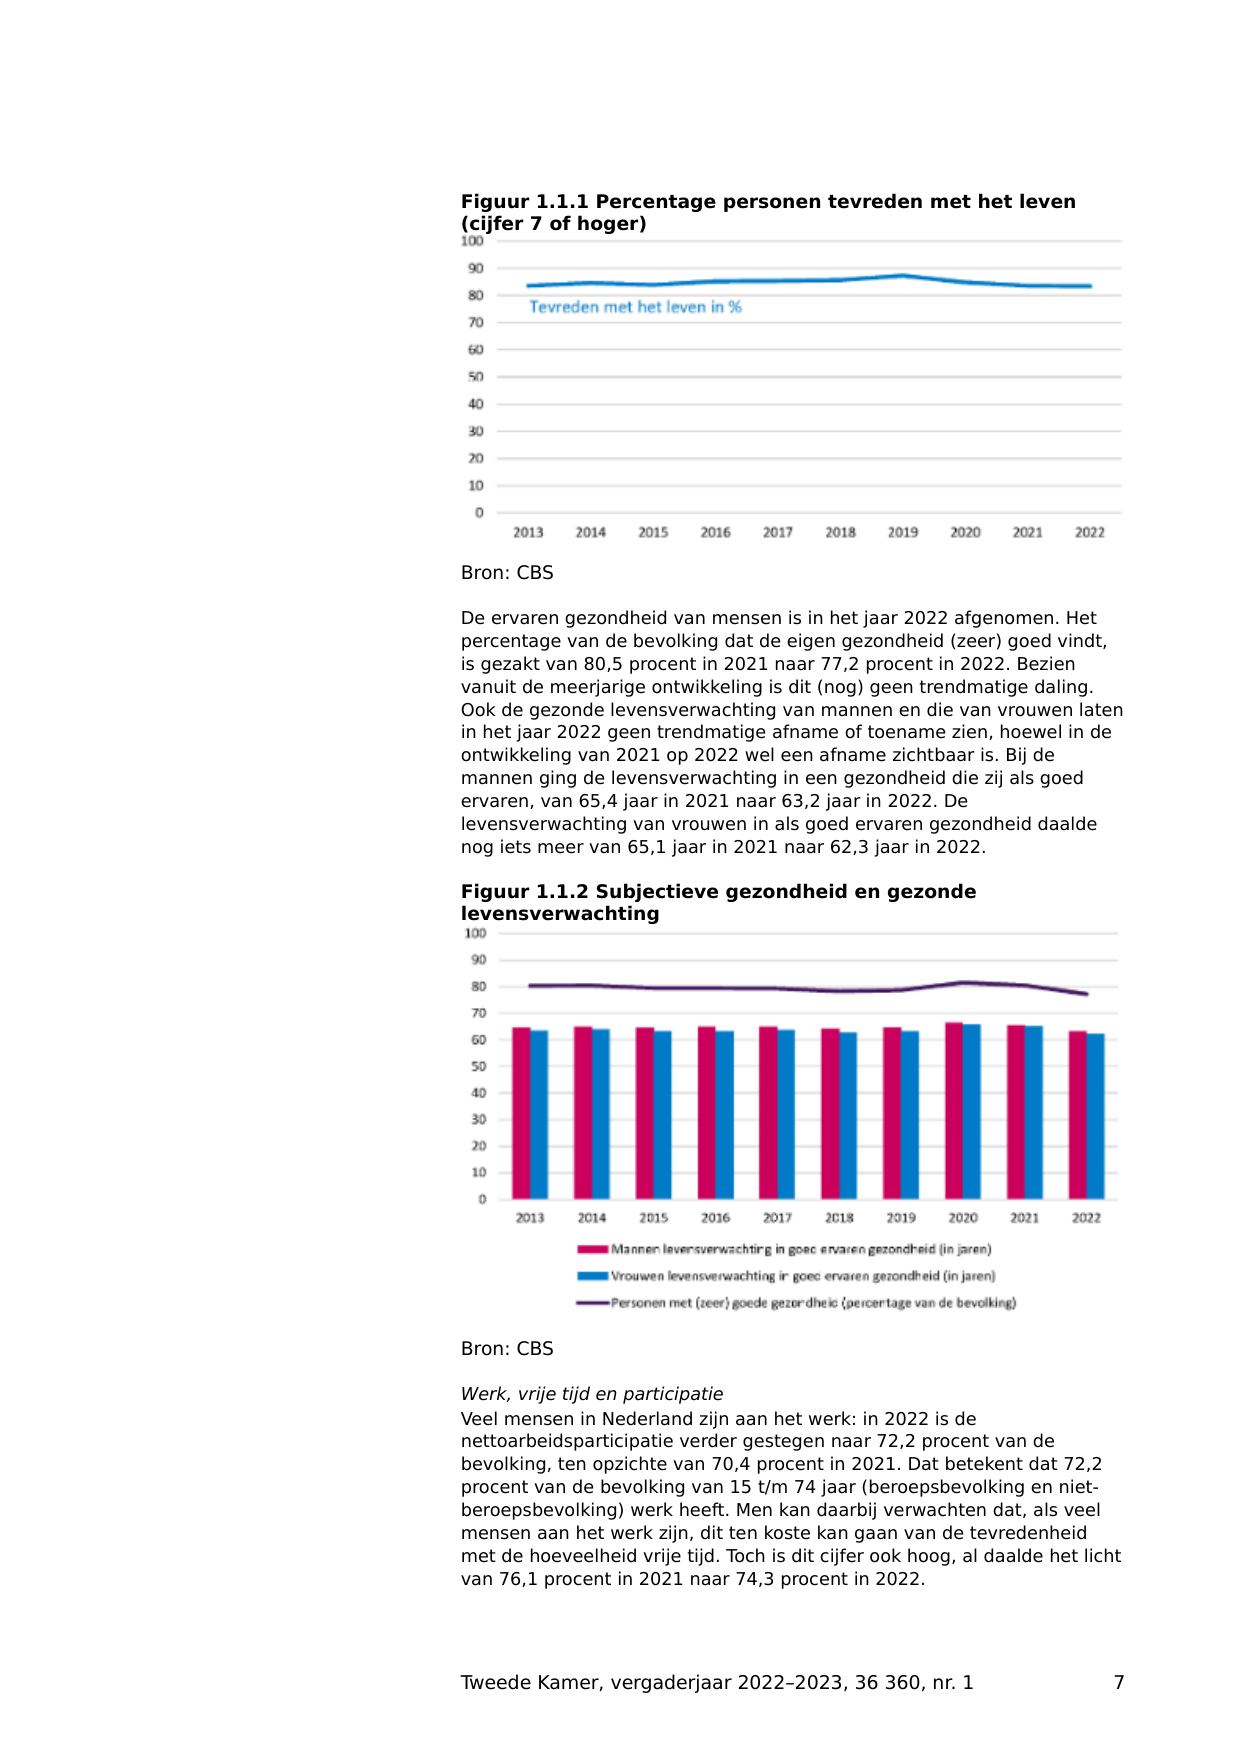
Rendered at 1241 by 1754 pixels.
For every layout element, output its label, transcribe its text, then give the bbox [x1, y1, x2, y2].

text Werk, vrije tijd en participatie [461, 1382, 1125, 1404]
title Figuur 1.1.2 Subjectieve gezondheid en gezonde levensverwachting [461, 881, 1125, 924]
text Veel mensen in Nederland zijn aan het werk: in 2022 is de nettoarbeidsparticipatie verder gestegen naar 72,2 procent van de bevolking, ten opzichte van 70,4 procent in 2021. Dat betekent dat 72,2 procent van de bevolking van 15 t/m 74 jaar (beroepsbevolking en niet-beroepsbevolking) werk heeft. Men kan daarbij verwachten dat, als veel mensen aan het werk zijn, dit ten koste kan gaan van de tevredenheid met de hoeveelheid vrije tijd. Toch is dit cijfer ook hoog, al daalde het licht van 76,1 procent in 2021 naar 74,3 procent in 2022. [461, 1407, 1125, 1590]
title Figuur 1.1.1 Percentage personen tevreden met het leven (cijfer 7 of hoger) [461, 191, 1125, 234]
text Bron: CBS [461, 1338, 1125, 1359]
text De ervaren gezondheid van mensen is in het jaar 2022 afgenomen. Het percentage van de bevolking dat de eigen gezondheid (zeer) goed vindt, is gezakt van 80,5 procent in 2021 naar 77,2 procent in 2022. Bezien vanuit de meerjarige ontwikkeling is dit (nog) geen trendmatige daling. Ook de gezonde levensverwachting van mannen en die van vrouwen laten in het jaar 2022 geen trendmatige afname of toename zien, hoewel in de ontwikkeling van 2021 op 2022 wel een afname zichtbaar is. Bij de mannen ging de levensverwachting in een gezondheid die zij als goed ervaren, van 65,4 jaar in 2021 naar 63,2 jaar in 2022. De levensverwachting van vrouwen in als goed ervaren gezondheid daalde nog iets meer van 65,1 jaar in 2021 naar 62,3 jaar in 2022. [461, 606, 1125, 858]
text Bron: CBS [461, 562, 1125, 584]
